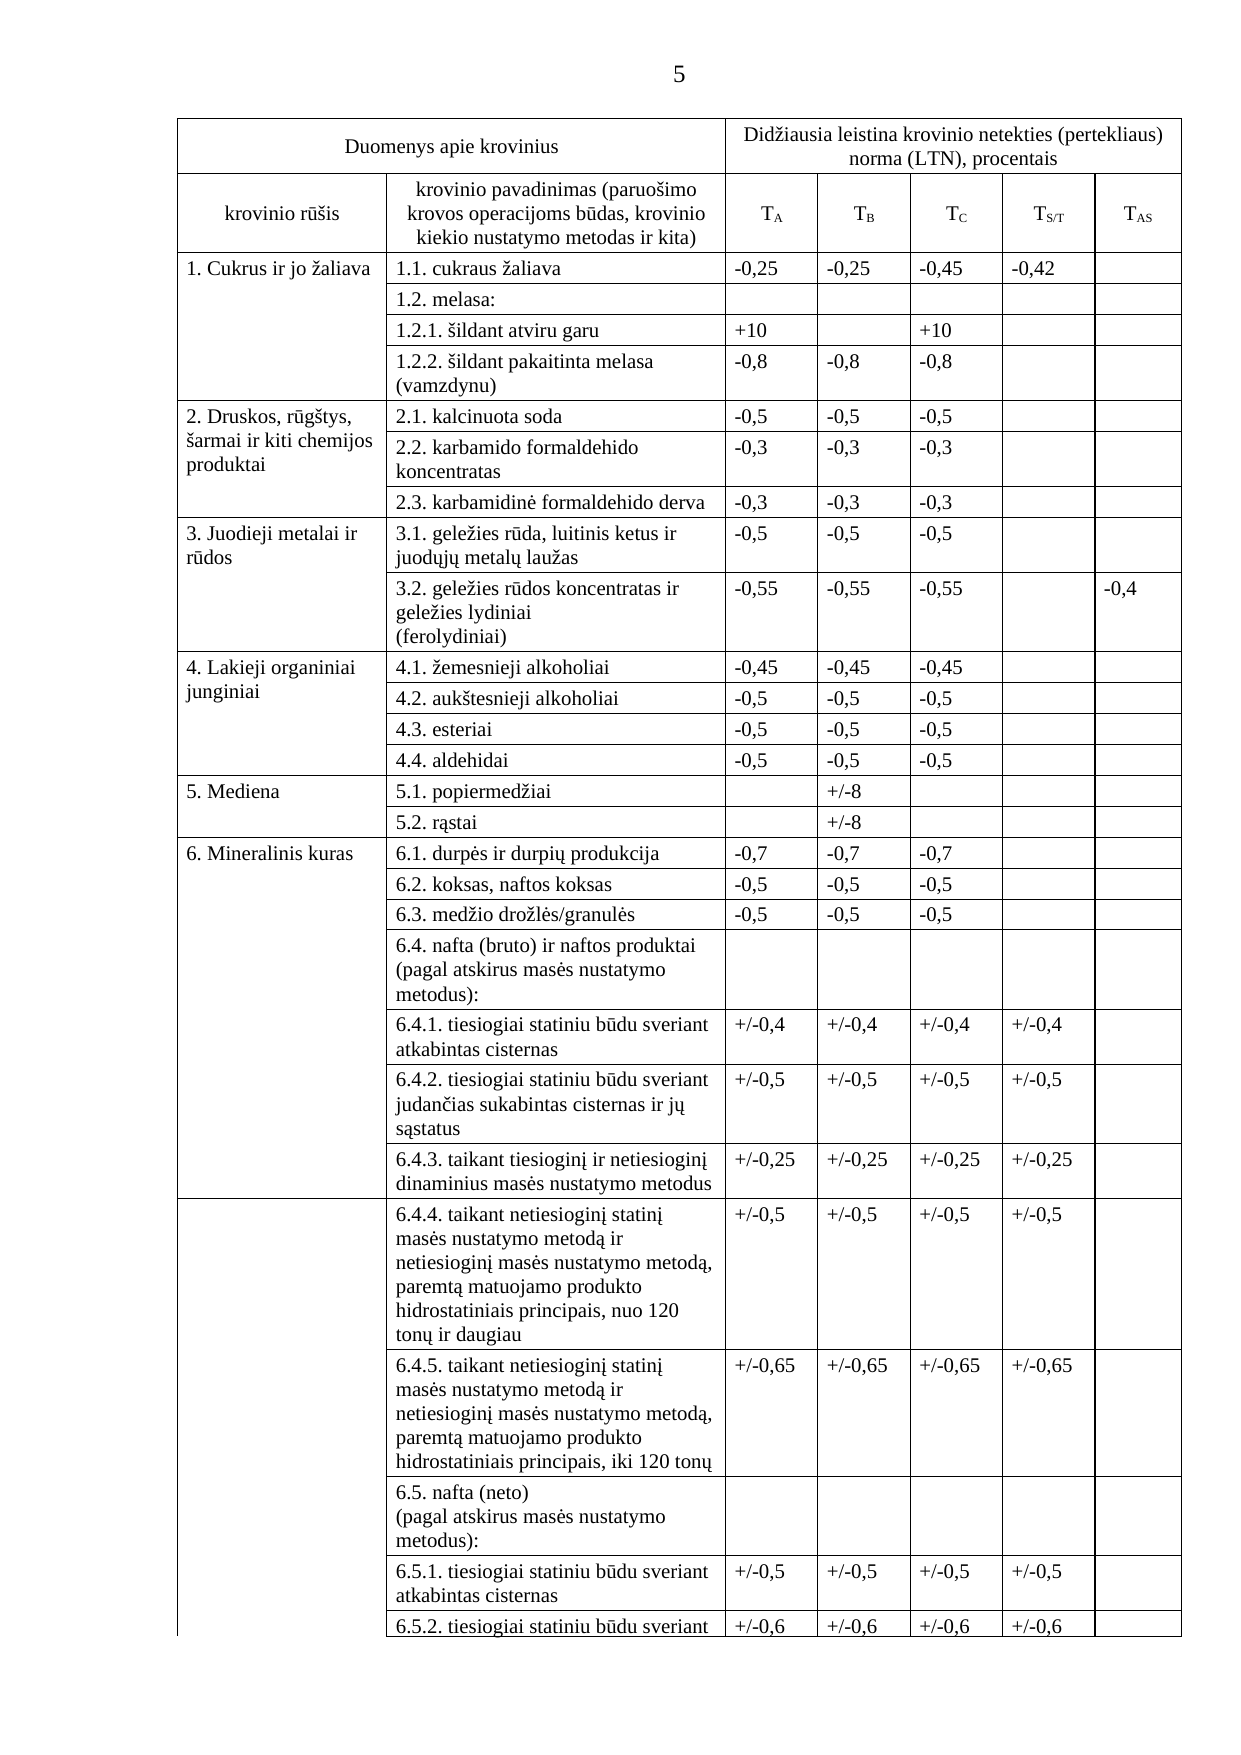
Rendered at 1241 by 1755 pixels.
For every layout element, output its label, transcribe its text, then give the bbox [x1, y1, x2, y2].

table_cell +/-0,5 [1003, 1556, 1094, 1610]
table_cell -0,5 [911, 869, 1002, 898]
table_cell [1096, 401, 1181, 431]
table_cell -0,45 [911, 253, 1002, 283]
table_cell TA [726, 174, 817, 252]
table_cell [1096, 487, 1181, 517]
table_cell 6.1. durpės ir durpių produkcija [387, 838, 725, 867]
table_cell 6. Mineralinis kuras [178, 838, 386, 898]
table_cell +/-0,5 [911, 1556, 1002, 1610]
table_cell [726, 930, 817, 1008]
table_cell +/-0,4 [911, 1010, 1002, 1063]
table_cell -0,5 [911, 714, 1002, 744]
table_cell [1096, 745, 1181, 775]
table_cell [1003, 714, 1094, 744]
table_cell [1003, 487, 1094, 517]
table_cell 6.4.1. tiesiogiai statiniu būdu sveriant atkabintas cisternas [387, 1010, 725, 1063]
table_cell -0,55 [911, 573, 1002, 651]
table_cell -0,5 [818, 401, 910, 431]
table_cell [1003, 930, 1094, 1008]
table_cell 5.1. popiermedžiai [387, 776, 725, 806]
table_cell +/-0,25 [726, 1144, 817, 1197]
table_cell 5. Mediena [178, 776, 386, 837]
table_cell [178, 1349, 386, 1476]
table_cell [178, 1555, 386, 1610]
table_cell [818, 315, 910, 345]
table_cell 3.1. geležies rūda, luitinis ketus ir juodųjų metalų laužas [387, 518, 725, 572]
table_cell [1096, 776, 1181, 806]
table_cell +/-0,65 [818, 1350, 910, 1476]
table_cell -0,5 [911, 683, 1002, 713]
table_cell +/-0,25 [818, 1144, 910, 1197]
table_cell +/-0,65 [726, 1350, 817, 1476]
table_cell [1003, 518, 1094, 572]
table_cell 3. Juodieji metalai ir rūdos [178, 518, 386, 651]
table_cell 6.4.4. taikant netiesioginį statinį masės nustatymo metodą ir netiesioginį masės nustatymo metodą, paremtą matuojamo produkto hidrostatiniais principais, nuo 120 tonų ir daugiau [387, 1199, 725, 1349]
table_cell [1096, 714, 1181, 744]
table_cell 4. Lakieji organiniai junginiai [178, 652, 386, 775]
table_cell 4.3. esteriai [387, 714, 725, 744]
table_cell [178, 1476, 386, 1555]
table_cell [911, 284, 1002, 314]
table_cell +/-0,5 [818, 1556, 910, 1610]
table_header Didžiausia leistina krovinio netekties (pertekliaus) norma (LTN), procentais [726, 119, 1181, 173]
table_cell +/-0,4 [818, 1010, 910, 1063]
table_cell [1096, 900, 1181, 929]
table_cell [1096, 683, 1181, 713]
table_cell [178, 1064, 386, 1142]
table_cell +/-0,4 [1003, 1010, 1094, 1063]
table_cell [726, 776, 817, 806]
table_cell -0,3 [911, 487, 1002, 517]
table_cell 2.3. karbamidinė formaldehido derva [387, 487, 725, 517]
table_cell 6.4.5. taikant netiesioginį statinį masės nustatymo metodą ir netiesioginį masės nustatymo metodą, paremtą matuojamo produkto hidrostatiniais principais, iki 120 tonų [387, 1350, 725, 1476]
table_cell krovinio pavadinimas (paruošimo krovos operacijoms būdas, krovinio kiekio nustatymo metodas ir kita) [387, 174, 725, 252]
table_header Duomenys apie krovinius [178, 119, 725, 173]
table_cell TS/T [1003, 174, 1094, 252]
table_cell [726, 284, 817, 314]
table_cell -0,25 [818, 253, 910, 283]
table_cell -0,5 [911, 745, 1002, 775]
table_cell -0,3 [818, 487, 910, 517]
table_cell +/-0,6 [911, 1611, 1002, 1636]
table_cell [178, 1143, 386, 1197]
table_cell [1003, 401, 1094, 431]
table_cell [1096, 1556, 1181, 1610]
table_cell [1003, 284, 1094, 314]
table_cell +10 [911, 315, 1002, 345]
table_cell +/-0,5 [1003, 1065, 1094, 1142]
table_cell -0,4 [1096, 573, 1181, 651]
table_cell +/-0,65 [1003, 1350, 1094, 1476]
table_cell +/-0,5 [818, 1065, 910, 1142]
table_cell +/-0,6 [726, 1611, 817, 1636]
table_cell -0,42 [1003, 253, 1094, 283]
table_cell [1003, 900, 1094, 929]
table_cell -0,5 [726, 714, 817, 744]
table_cell TB [818, 174, 910, 252]
table_cell 1. Cukrus ir jo žaliava [178, 253, 386, 400]
table_cell [1003, 683, 1094, 713]
table_cell 6.4.3. taikant tiesioginį ir netiesioginį dinaminius masės nustatymo metodus [387, 1144, 725, 1197]
table_cell [1096, 1477, 1181, 1555]
table_cell [818, 1477, 910, 1555]
table_cell [1003, 838, 1094, 867]
table_cell [178, 1610, 386, 1636]
table_cell -0,8 [726, 346, 817, 400]
table_cell [1096, 652, 1181, 682]
table_cell -0,45 [911, 652, 1002, 682]
table_cell -0,8 [818, 346, 910, 400]
table_cell [911, 930, 1002, 1008]
table_cell [1096, 1065, 1181, 1142]
table_cell [1003, 315, 1094, 345]
table_cell -0,5 [726, 518, 817, 572]
table_cell [1096, 869, 1181, 898]
table_cell 5.2. rąstai [387, 807, 725, 837]
table_cell -0,5 [726, 683, 817, 713]
table_cell +/-0,5 [726, 1065, 817, 1142]
table_cell [1096, 346, 1181, 400]
table_cell [818, 930, 910, 1008]
table_cell 4.2. aukštesnieji alkoholiai [387, 683, 725, 713]
table_cell [1003, 807, 1094, 837]
table_cell [1003, 652, 1094, 682]
table_cell -0,5 [818, 683, 910, 713]
table_cell 2. Druskos, rūgštys, šarmai ir kiti chemijos produktai [178, 401, 386, 517]
table_cell 1.2. melasa: [387, 284, 725, 314]
table_cell 6.5. nafta (neto) (pagal atskirus masės nustatymo metodus): [387, 1477, 725, 1555]
table_cell [1096, 253, 1181, 283]
table_cell [726, 1477, 817, 1555]
table_cell [1096, 284, 1181, 314]
table_cell [911, 776, 1002, 806]
table_cell +/-0,5 [726, 1556, 817, 1610]
table_cell [178, 899, 386, 929]
table_cell 3.2. geležies rūdos koncentratas ir geležies lydiniai (ferolydiniai) [387, 573, 725, 651]
table_cell 6.3. medžio drožlės/granulės [387, 900, 725, 929]
table_cell krovinio rūšis [178, 174, 386, 252]
table_cell -0,3 [818, 432, 910, 486]
table_cell -0,55 [818, 573, 910, 651]
table_cell -0,55 [726, 573, 817, 651]
table_cell 1.2.2. šildant pakaitinta melasa (vamzdynu) [387, 346, 725, 400]
table_cell -0,7 [818, 838, 910, 867]
table_cell [911, 1477, 1002, 1555]
table_cell [1003, 346, 1094, 400]
table_cell +/-8 [818, 807, 910, 837]
table_cell [1003, 432, 1094, 486]
table_cell [178, 929, 386, 1008]
table_cell +/-0,5 [911, 1199, 1002, 1349]
table_cell +/-0,5 [1003, 1199, 1094, 1349]
table_cell +/-0,6 [1003, 1611, 1094, 1636]
table_cell 2.1. kalcinuota soda [387, 401, 725, 431]
table_cell -0,3 [726, 432, 817, 486]
table_cell 6.5.1. tiesiogiai statiniu būdu sveriant atkabintas cisternas [387, 1556, 725, 1610]
table_cell [1096, 1144, 1181, 1197]
table_cell TC [911, 174, 1002, 252]
table_cell -0,5 [911, 401, 1002, 431]
table_cell [1003, 573, 1094, 651]
table_cell TAS [1096, 174, 1181, 252]
table_cell 6.4. nafta (bruto) ir naftos produktai (pagal atskirus masės nustatymo metodus): [387, 930, 725, 1008]
table_cell +/-0,6 [818, 1611, 910, 1636]
table_cell [1096, 930, 1181, 1008]
table_cell -0,5 [726, 900, 817, 929]
table_cell -0,5 [726, 401, 817, 431]
table_cell +/-0,5 [726, 1199, 817, 1349]
table_cell -0,45 [726, 652, 817, 682]
table_cell -0,3 [911, 432, 1002, 486]
table_cell [1003, 869, 1094, 898]
table_cell [1096, 432, 1181, 486]
table_cell -0,5 [911, 518, 1002, 572]
table_cell [818, 284, 910, 314]
table_cell +/-0,4 [726, 1010, 817, 1063]
table_cell [911, 807, 1002, 837]
table_cell -0,5 [818, 714, 910, 744]
table_cell -0,45 [818, 652, 910, 682]
table_cell 6.4.2. tiesiogiai statiniu būdu sveriant judančias sukabintas cisternas ir jų sąstatus [387, 1065, 725, 1142]
table_cell [1096, 838, 1181, 867]
table_cell [1096, 315, 1181, 345]
table_cell [1096, 518, 1181, 572]
table_cell 1.2.1. šildant atviru garu [387, 315, 725, 345]
table_cell 1.1. cukraus žaliava [387, 253, 725, 283]
table_cell -0,5 [818, 869, 910, 898]
table_cell [178, 1199, 386, 1349]
table_cell -0,7 [911, 838, 1002, 867]
table_cell -0,5 [818, 518, 910, 572]
table_cell -0,5 [818, 900, 910, 929]
table_cell -0,5 [726, 745, 817, 775]
table_cell +/-0,25 [1003, 1144, 1094, 1197]
table_cell [1003, 745, 1094, 775]
table_cell 2.2. karbamido formaldehido koncentratas [387, 432, 725, 486]
table_cell [1096, 1199, 1181, 1349]
table_cell +/-0,5 [911, 1065, 1002, 1142]
table_cell +10 [726, 315, 817, 345]
table_cell [1003, 776, 1094, 806]
table_cell -0,5 [911, 900, 1002, 929]
table_cell [726, 807, 817, 837]
table_cell [1096, 1350, 1181, 1476]
table_cell 6.2. koksas, naftos koksas [387, 869, 725, 898]
table_cell +/-8 [818, 776, 910, 806]
table_cell -0,3 [726, 487, 817, 517]
table_cell -0,8 [911, 346, 1002, 400]
table_cell +/-0,25 [911, 1144, 1002, 1197]
table_cell [1003, 1477, 1094, 1555]
table_cell -0,5 [726, 869, 817, 898]
table_cell +/-0,5 [818, 1199, 910, 1349]
table_cell [178, 1009, 386, 1063]
table_cell -0,5 [818, 745, 910, 775]
table_cell -0,7 [726, 838, 817, 867]
table_cell 4.1. žemesnieji alkoholiai [387, 652, 725, 682]
table_cell +/-0,65 [911, 1350, 1002, 1476]
table_cell [1096, 1010, 1181, 1063]
table_cell [1096, 807, 1181, 837]
table_cell [1096, 1611, 1181, 1636]
table_cell 4.4. aldehidai [387, 745, 725, 775]
table_cell -0,25 [726, 253, 817, 283]
table_cell 6.5.2. tiesiogiai statiniu būdu sveriant judančias sukabintas cisternas ir jų sąstatus [387, 1611, 725, 1636]
